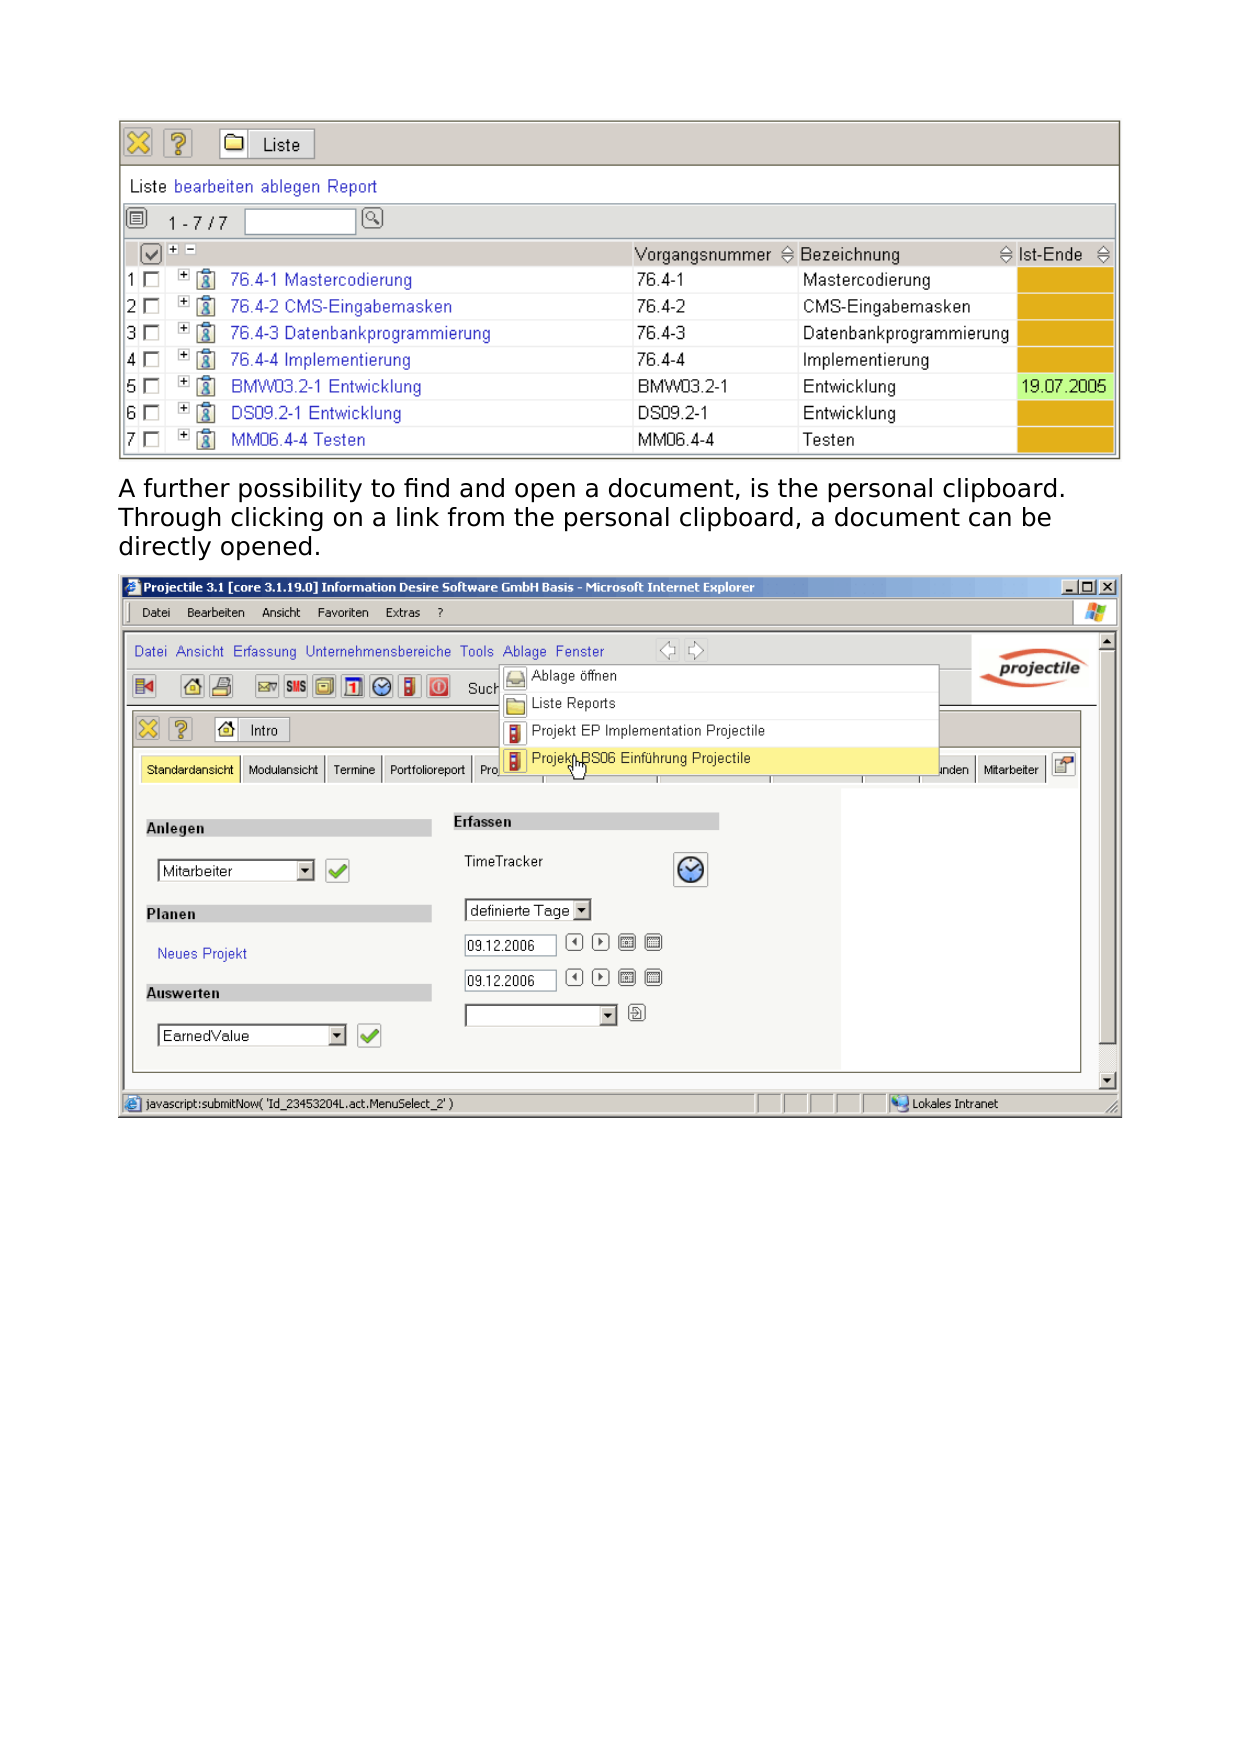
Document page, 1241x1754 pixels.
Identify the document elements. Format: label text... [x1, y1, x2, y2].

text A further possibility to find and open a document, is the personal clipboard. Through clicking on a link from the personal clipboard, a document can be directly opened. [118, 474, 1122, 562]
picture [118, 574, 1123, 1118]
picture [118, 118, 1123, 462]
